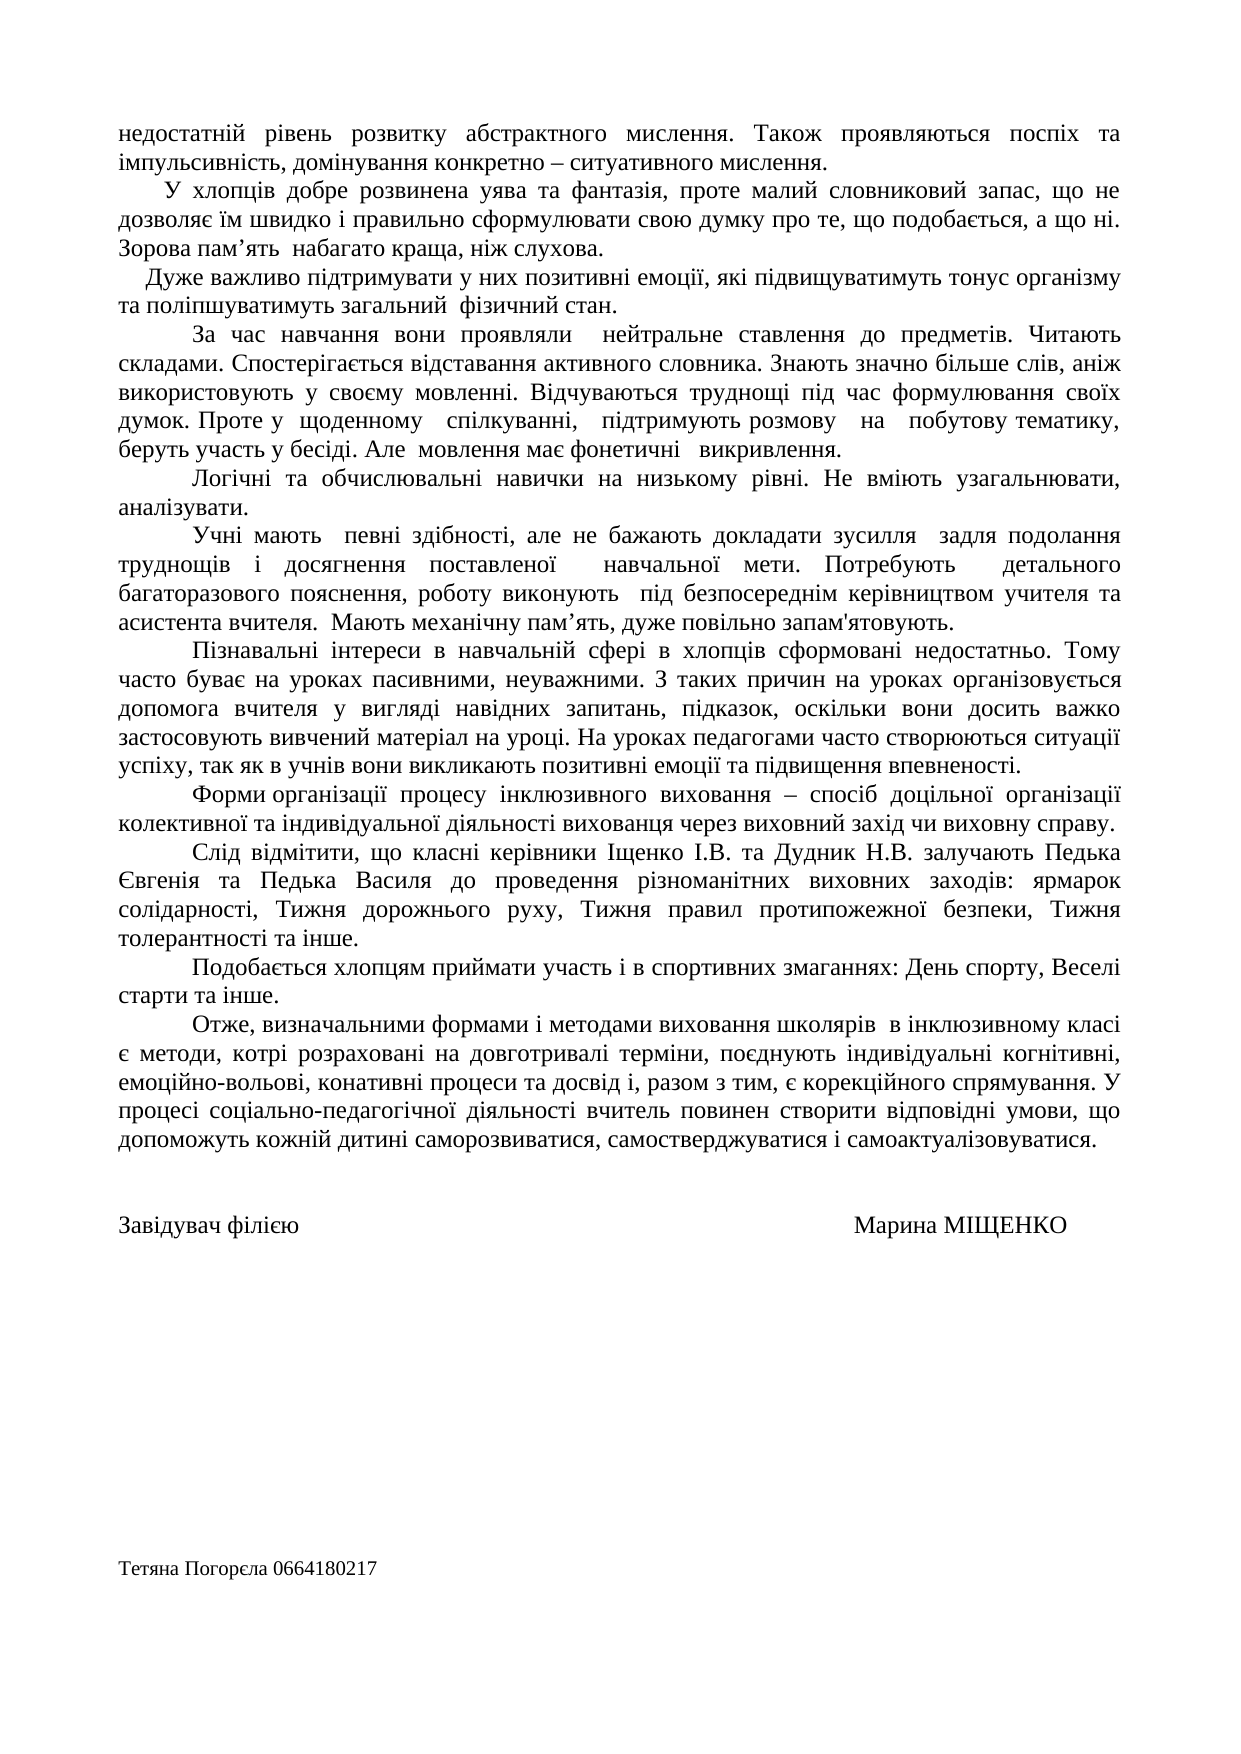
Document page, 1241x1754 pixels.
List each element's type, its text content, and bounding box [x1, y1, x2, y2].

text Слід відмітити, що класні керівники Іщенко І.В. та Дудник Н.В. залучають Педька Євгенія та Педька Василя до проведення різноманітних виховних заходів: ярмарок солідарності, Тижня дорожнього руху, Тижня правил протипожежної безпеки, Тижня толерантності та інше. [118, 837, 1122, 952]
text Учні мають певні здібності, але не бажають докладати зусилля задля подолання труднощів і досягнен­ня поставленої навчальної мети. Потребують детального багаторазового пояс­нення, роботу виконують під безпосереднім керівництвом учителя та асистента вчителя. Мають ме­ханічну пам’ять, дуже повільно запам'ятовують. [118, 521, 1122, 636]
text недостатній рівень розвитку абстрактного мислення. Також проявляються поспіх та імпульсивність, домінування конкретно – ситуативного мислення. [118, 118, 1122, 176]
text За час навчання вони проявляли нейтральне ставлення до предметів. Читають складами. Спостерігається відставання активного словника. Знають значно більше слів, аніж використовують у своєму мовленні. Відчуваються труднощі під час формулювання своїх думок. Проте у щоденному спілкуванні, підтримують розмову на побутову тематику, беруть участь у бесіді. Але мовлення має фонетичні викривлення. [118, 319, 1122, 463]
text Пізнавальні інтереси в навчальній сфері в хлопців сформовані недостатньо. Тому часто буває на уроках пасивними, неуважними. З таких причин на уроках організовується допомога вчителя у вигляді навідних запитань, підказок, оскільки вони досить важко застосовують вивчений матеріал на уроці. На уроках педагогами часто створюються ситуації успіху, так як в учнів вони викликають позитивні емоції та підвищення впевненості. [118, 636, 1122, 779]
text Тетяна Погорєла 0664180217 [118, 1556, 1122, 1580]
text Дуже важливо підтримувати у них позитивні емоції, які підвищуватимуть тонус організму та поліпшуватимуть загальний фізичний стан. [118, 262, 1122, 319]
text Завідувач філією Марина МІЩЕНКО [118, 1211, 1122, 1239]
text Логічні та обчислювальні навички на низькому рівні. Не вміють узагальнювати, аналізувати. [118, 463, 1122, 521]
text Форми організації процесу інклюзивного виховання – спосіб доцільної організації колективної та індивідуальної діяльності вихованця через виховний захід чи виховну справу. [118, 779, 1122, 837]
text Отже, визначальними формами і методами виховання школярів в інклюзивному класі є методи, котрі розраховані на довготривалі терміни, поєднують індивідуальні когнітивні, емоційно-вольові, конативні процеси та досвід і, разом з тим, є корекційного спрямування. У процесі соціально-педагогічної діяльності вчитель повинен створити відповідні умови, що допоможуть кожній дитині саморозвиватися, самостверджуватися і самоактуалізовуватися. [118, 1009, 1122, 1153]
text Подобається хлопцям приймати участь і в спортивних змаганнях: День спорту, Веселі старти та інше. [118, 952, 1122, 1009]
text У хлопців добре розвинена уява та фантазія, проте малий словниковий запас, що не дозволяє їм швидко і правильно сформулювати свою думку про те, що подобається, а що ні. Зорова пам’ять набагато краща, ніж слухова. [118, 176, 1122, 262]
